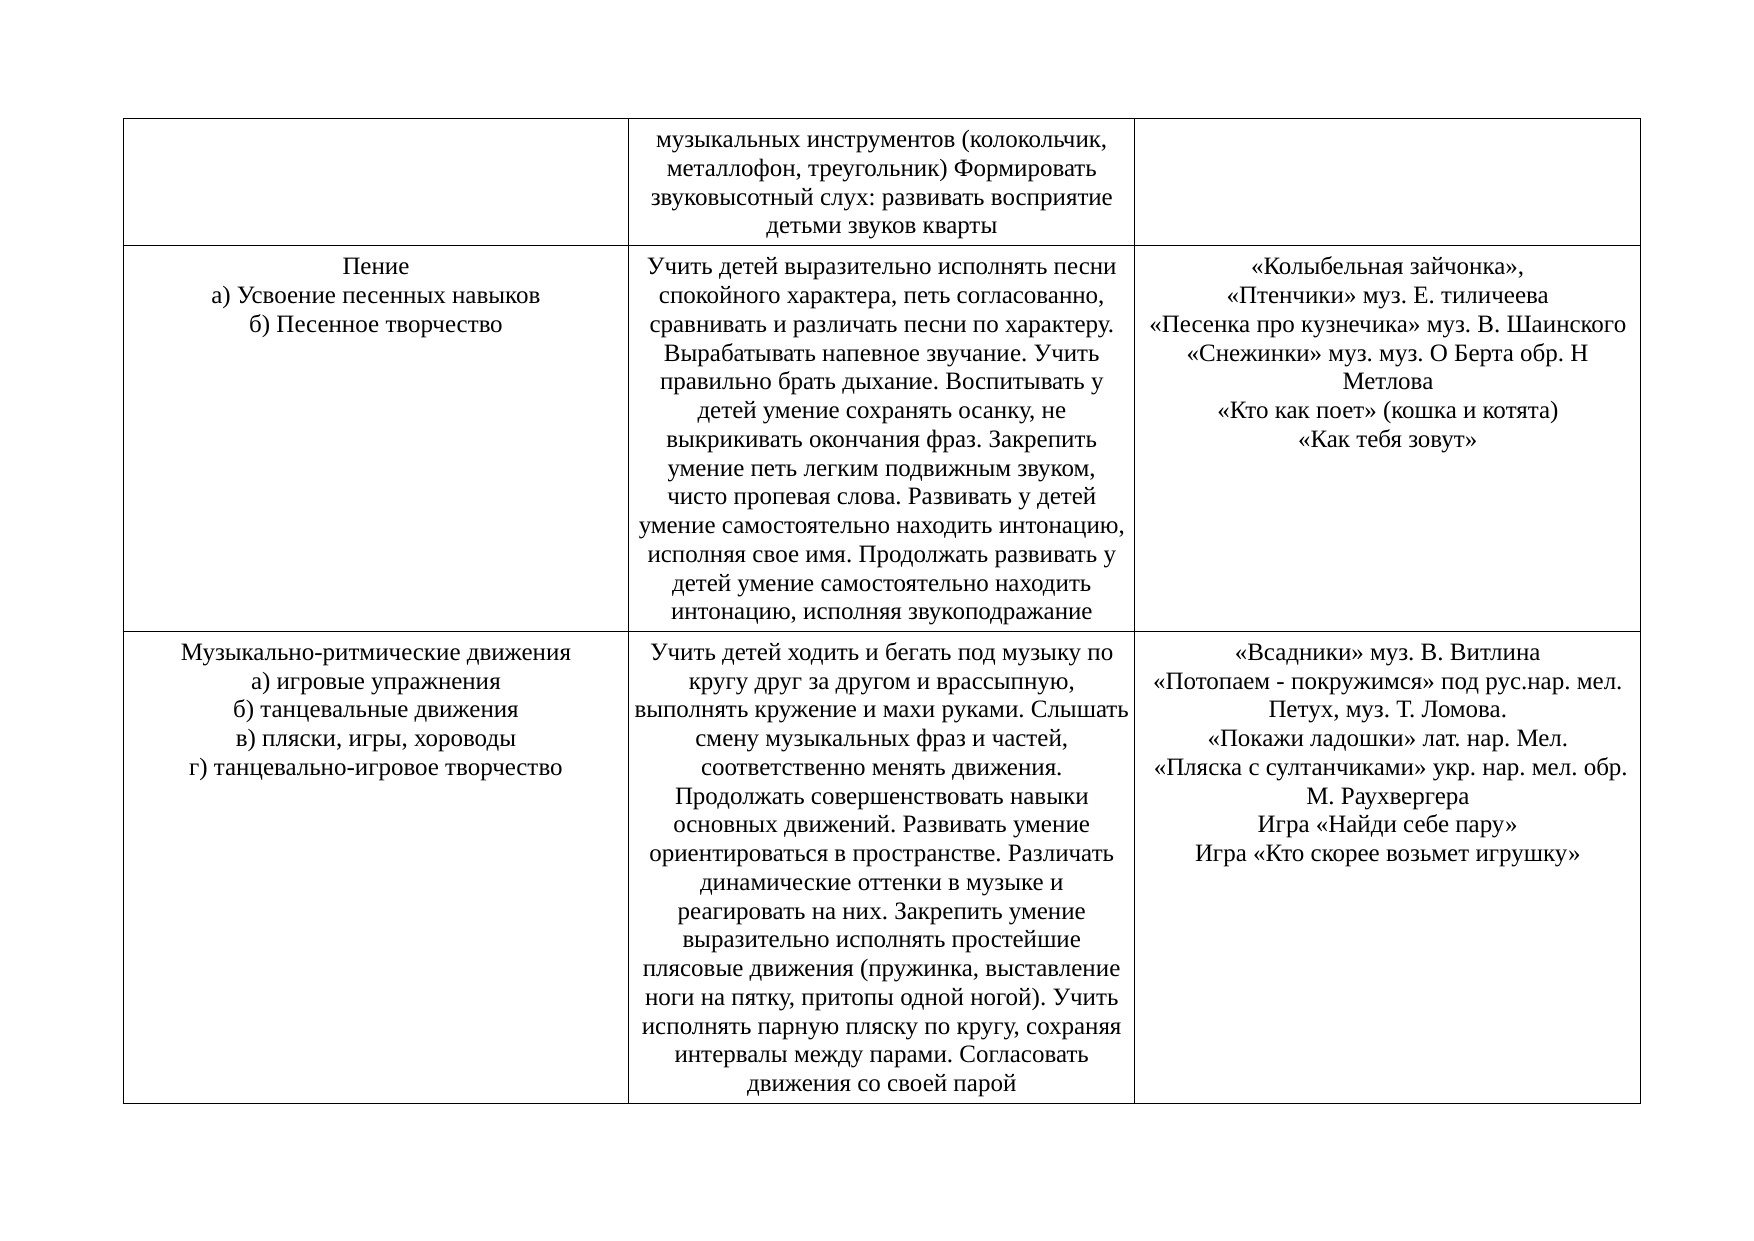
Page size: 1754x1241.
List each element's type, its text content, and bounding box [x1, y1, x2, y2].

table_cell Учить детей выразительно исполнять песни спокойного характера, петь согласованно, сравнивать и различать песни по характеру. Вырабатывать напевное звучание. Учить правильно брать дыхание. Воспитывать у детей умение сохранять осанку, не выкрикивать окончания фраз. Закрепить умение петь легким подвижным звуком, чисто пропевая слова. Развивать у детей умение самостоятельно находить интонацию, исполняя свое имя. Продолжать развивать у детей умение самостоятельно находить интонацию, исполняя звукоподражание [629, 246, 1134, 631]
table_cell [124, 119, 628, 245]
table_cell Пение а) Усвоение песенных навыков б) Песенное творчество [124, 246, 628, 631]
table_cell «Колыбельная зайчонка», «Птенчики» муз. Е. тиличеева «Песенка про кузнечика» муз. В. Шаинского «Снежинки» муз. муз. О Берта обр. Н Метлова «Кто как поет» (кошка и котята) «Как тебя зовут» [1135, 246, 1640, 631]
table_cell Музыкально-ритмические движения а) игровые упражнения б) танцевальные движения в) пляски, игры, хороводы г) танцевально-игровое творчество [124, 632, 628, 1103]
table_cell музыкальных инструментов (колокольчик, металлофон, треугольник) Формировать звуковысотный слух: развивать восприятие детьми звуков кварты [629, 119, 1134, 245]
table_cell [1135, 119, 1640, 245]
table_cell «Всадники» муз. В. Витлина «Потопаем - покружимся» под рус.нар. мел. Петух, муз. Т. Ломова. «Покажи ладошки» лат. нар. Мел. «Пляска с султанчиками» укр. нар. мел. обр. М. Раухвергера Игра «Найди себе пару» Игра «Кто скорее возьмет игрушку» [1135, 632, 1640, 1103]
table_cell Учить детей ходить и бегать под музыку по кругу друг за другом и врассыпную, выполнять кружение и махи руками. Слышать смену музыкальных фраз и частей, соответственно менять движения. Продолжать совершенствовать навыки основных движений. Развивать умение ориентироваться в пространстве. Различать динамические оттенки в музыке и реагировать на них. Закрепить умение выразительно исполнять простейшие плясовые движения (пружинка, выставление ноги на пятку, притопы одной ногой). Учить исполнять парную пляску по кругу, сохраняя интервалы между парами. Согласовать движения со своей парой [629, 632, 1134, 1103]
